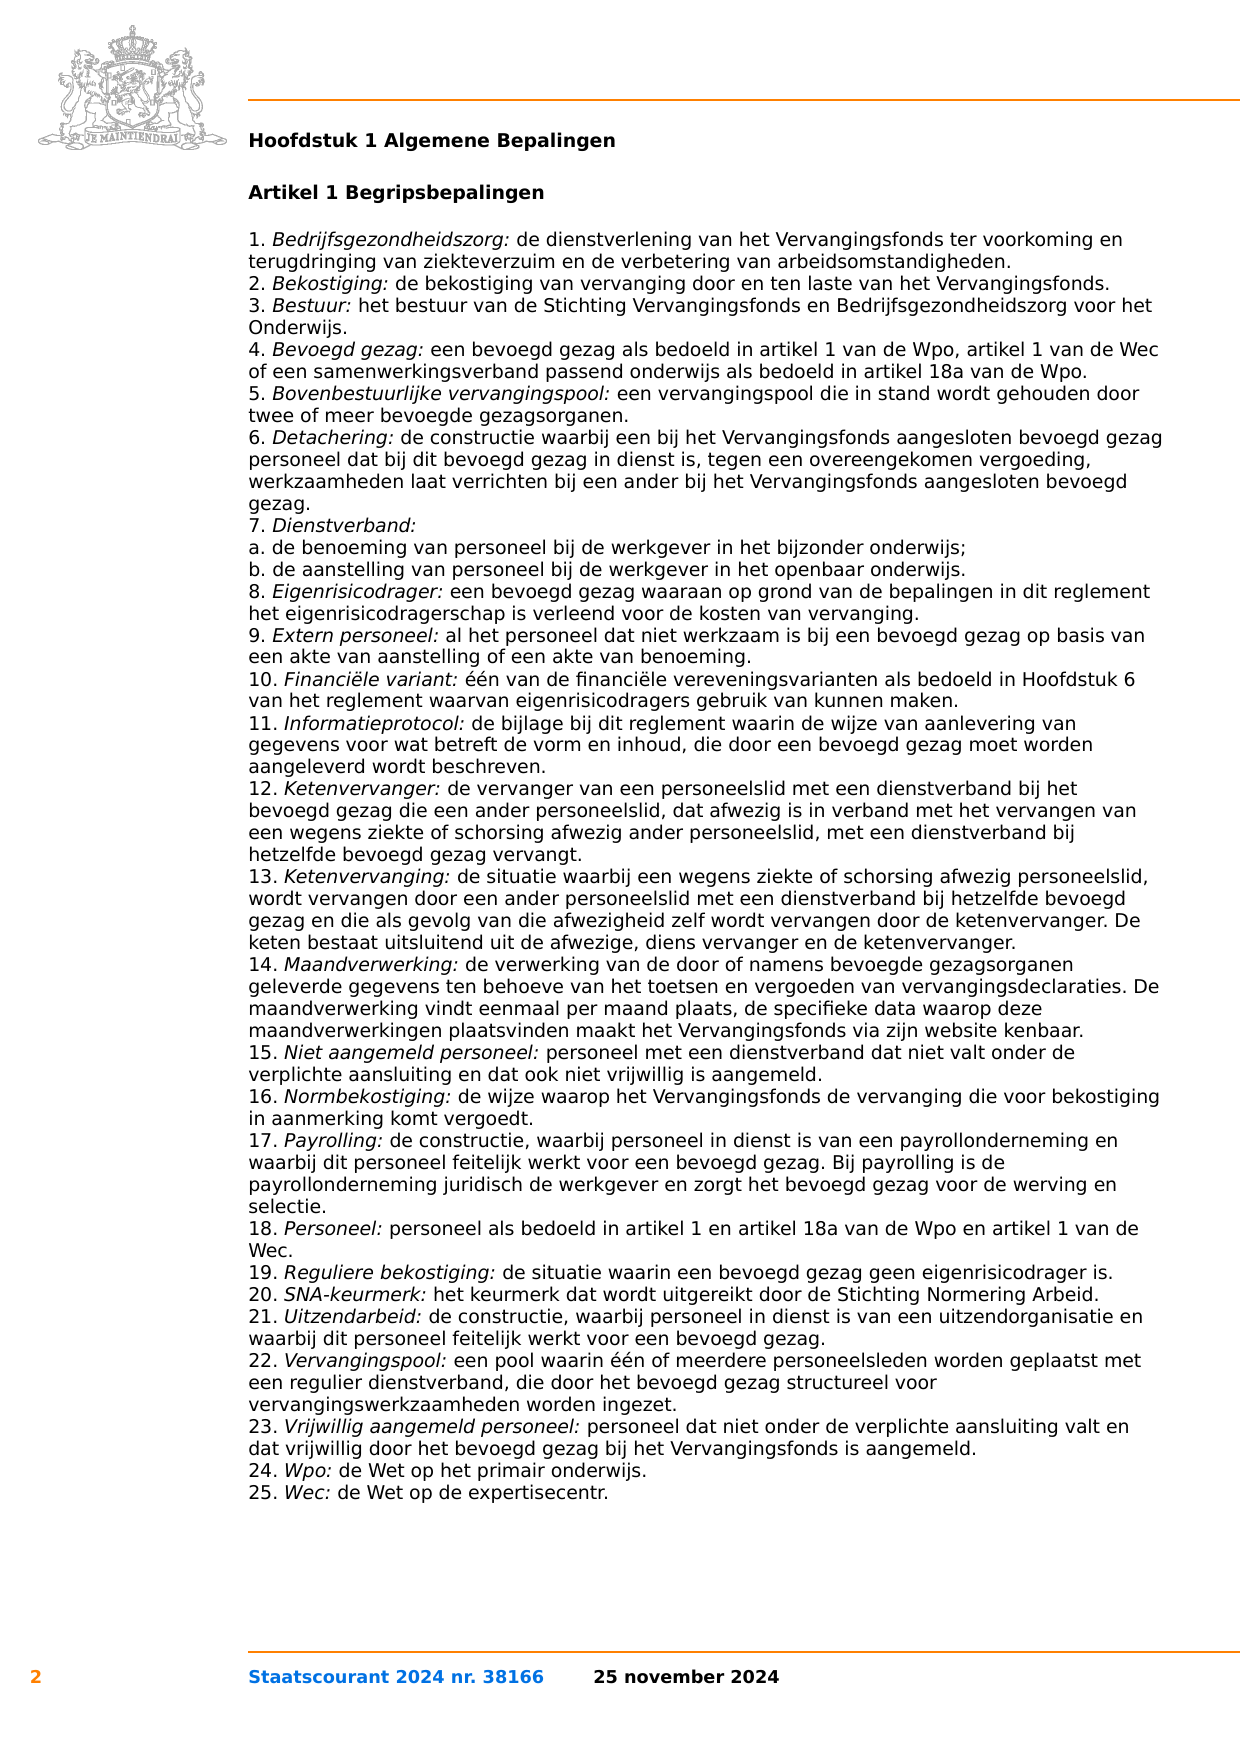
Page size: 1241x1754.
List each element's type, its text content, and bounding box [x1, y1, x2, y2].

text 16. Normbekostiging: de wijze waarop het Vervangingsfonds de vervanging die voor bekostiging in aanmerking komt vergoedt. [248, 1086, 1163, 1130]
text 13. Ketenvervanging: de situatie waarbij een wegens ziekte of schorsing afwezig personeelslid, wordt vervangen door een ander personeelslid met een dienstverband bij hetzelfde bevoegd gezag en die als gevolg van die afwezigheid zelf wordt vervangen door de ketenvervanger. De keten bestaat uitsluitend uit de afwezige, diens vervanger en de ketenvervanger. [248, 866, 1163, 954]
text 6. Detachering: de constructie waarbij een bij het Vervangingsfonds aangesloten bevoegd gezag personeel dat bij dit bevoegd gezag in dienst is, tegen een overeengekomen vergoeding, werkzaamheden laat verrichten bij een ander bij het Vervangingsfonds aangesloten bevoegd gezag. [248, 427, 1163, 514]
text 17. Payrolling: de constructie, waarbij personeel in dienst is van een payrollonderneming en waarbij dit personeel feitelijk werkt voor een bevoegd gezag. Bij payrolling is de payrollonderneming juridisch de werkgever en zorgt het bevoegd gezag voor de werving en selectie. [248, 1130, 1163, 1218]
text 15. Niet aangemeld personeel: personeel met een dienstverband dat niet valt onder de verplichte aansluiting en dat ook niet vrijwillig is aangemeld. [248, 1042, 1163, 1086]
text 3. Bestuur: het bestuur van de Stichting Vervangingsfonds en Bedrijfsgezondheidszorg voor het Onderwijs. [248, 295, 1163, 339]
text 20. SNA-keurmerk: het keurmerk dat wordt uitgereikt door de Stichting Normering Arbeid. [248, 1284, 1163, 1306]
text 23. Vrijwillig aangemeld personeel: personeel dat niet onder de verplichte aansluiting valt en dat vrijwillig door het bevoegd gezag bij het Vervangingsfonds is aangemeld. [248, 1416, 1163, 1460]
text 18. Personeel: personeel als bedoeld in artikel 1 en artikel 18a van de Wpo en artikel 1 van de Wec. [248, 1218, 1163, 1262]
text b. de aanstelling van personeel bij de werkgever in het openbaar onderwijs. [248, 558, 1163, 581]
picture [38, 25, 227, 150]
text 22. Vervangingspool: een pool waarin één of meerdere personeelsleden worden geplaatst met een regulier dienstverband, die door het bevoegd gezag structureel voor vervangingswerkzaamheden worden ingezet. [248, 1350, 1163, 1416]
subtitle Artikel 1 Begripsbepalingen [248, 182, 1163, 204]
text 4. Bevoegd gezag: een bevoegd gezag als bedoeld in artikel 1 van de Wpo, artikel 1 van de Wec of een samenwerkingsverband passend onderwijs als bedoeld in artikel 18a van de Wpo. [248, 339, 1163, 383]
text 10. Financiële variant: één van de financiële vereveningsvarianten als bedoeld in Hoofdstuk 6 van het reglement waarvan eigenrisicodragers gebruik van kunnen maken. [248, 668, 1163, 712]
text 9. Extern personeel: al het personeel dat niet werkzaam is bij een bevoegd gezag op basis van een akte van aanstelling of een akte van benoeming. [248, 624, 1163, 668]
text 12. Ketenvervanger: de vervanger van een personeelslid met een dienstverband bij het bevoegd gezag die een ander personeelslid, dat afwezig is in verband met het vervangen van een wegens ziekte of schorsing afwezig ander personeelslid, met een dienstverband bij hetzelfde bevoegd gezag vervangt. [248, 778, 1163, 866]
text 7. Dienstverband: [248, 514, 1163, 537]
text a. de benoeming van personeel bij de werkgever in het bijzonder onderwijs; [248, 537, 1163, 558]
text 5. Bovenbestuurlijke vervangingspool: een vervangingspool die in stand wordt gehouden door twee of meer bevoegde gezagsorganen. [248, 383, 1163, 427]
text 25. Wec: de Wet op de expertisecentr. [248, 1482, 1163, 1504]
text 11. Informatieprotocol: de bijlage bij dit reglement waarin de wijze van aanlevering van gegevens voor wat betreft de vorm en inhoud, die door een bevoegd gezag moet worden aangeleverd wordt beschreven. [248, 712, 1163, 778]
text 2. Bekostiging: de bekostiging van vervanging door en ten laste van het Vervangingsfonds. [248, 273, 1163, 295]
text 19. Reguliere bekostiging: de situatie waarin een bevoegd gezag geen eigenrisicodrager is. [248, 1262, 1163, 1284]
text 8. Eigenrisicodrager: een bevoegd gezag waaraan op grond van de bepalingen in dit reglement het eigenrisicodragerschap is verleend voor de kosten van vervanging. [248, 581, 1163, 624]
text 1. Bedrijfsgezondheidszorg: de dienstverlening van het Vervangingsfonds ter voorkoming en terugdringing van ziekteverzuim en de verbetering van arbeidsomstandigheden. [248, 229, 1163, 273]
text 21. Uitzendarbeid: de constructie, waarbij personeel in dienst is van een uitzendorganisatie en waarbij dit personeel feitelijk werkt voor een bevoegd gezag. [248, 1306, 1163, 1350]
subtitle Hoofdstuk 1 Algemene Bepalingen [248, 130, 1163, 152]
text 24. Wpo: de Wet op het primair onderwijs. [248, 1460, 1163, 1482]
text 14. Maandverwerking: de verwerking van de door of namens bevoegde gezagsorganen geleverde gegevens ten behoeve van het toetsen en vergoeden van vervangingsdeclaraties. De maandverwerking vindt eenmaal per maand plaats, de specifieke data waarop deze maandverwerkingen plaatsvinden maakt het Vervangingsfonds via zijn website kenbaar. [248, 954, 1163, 1042]
